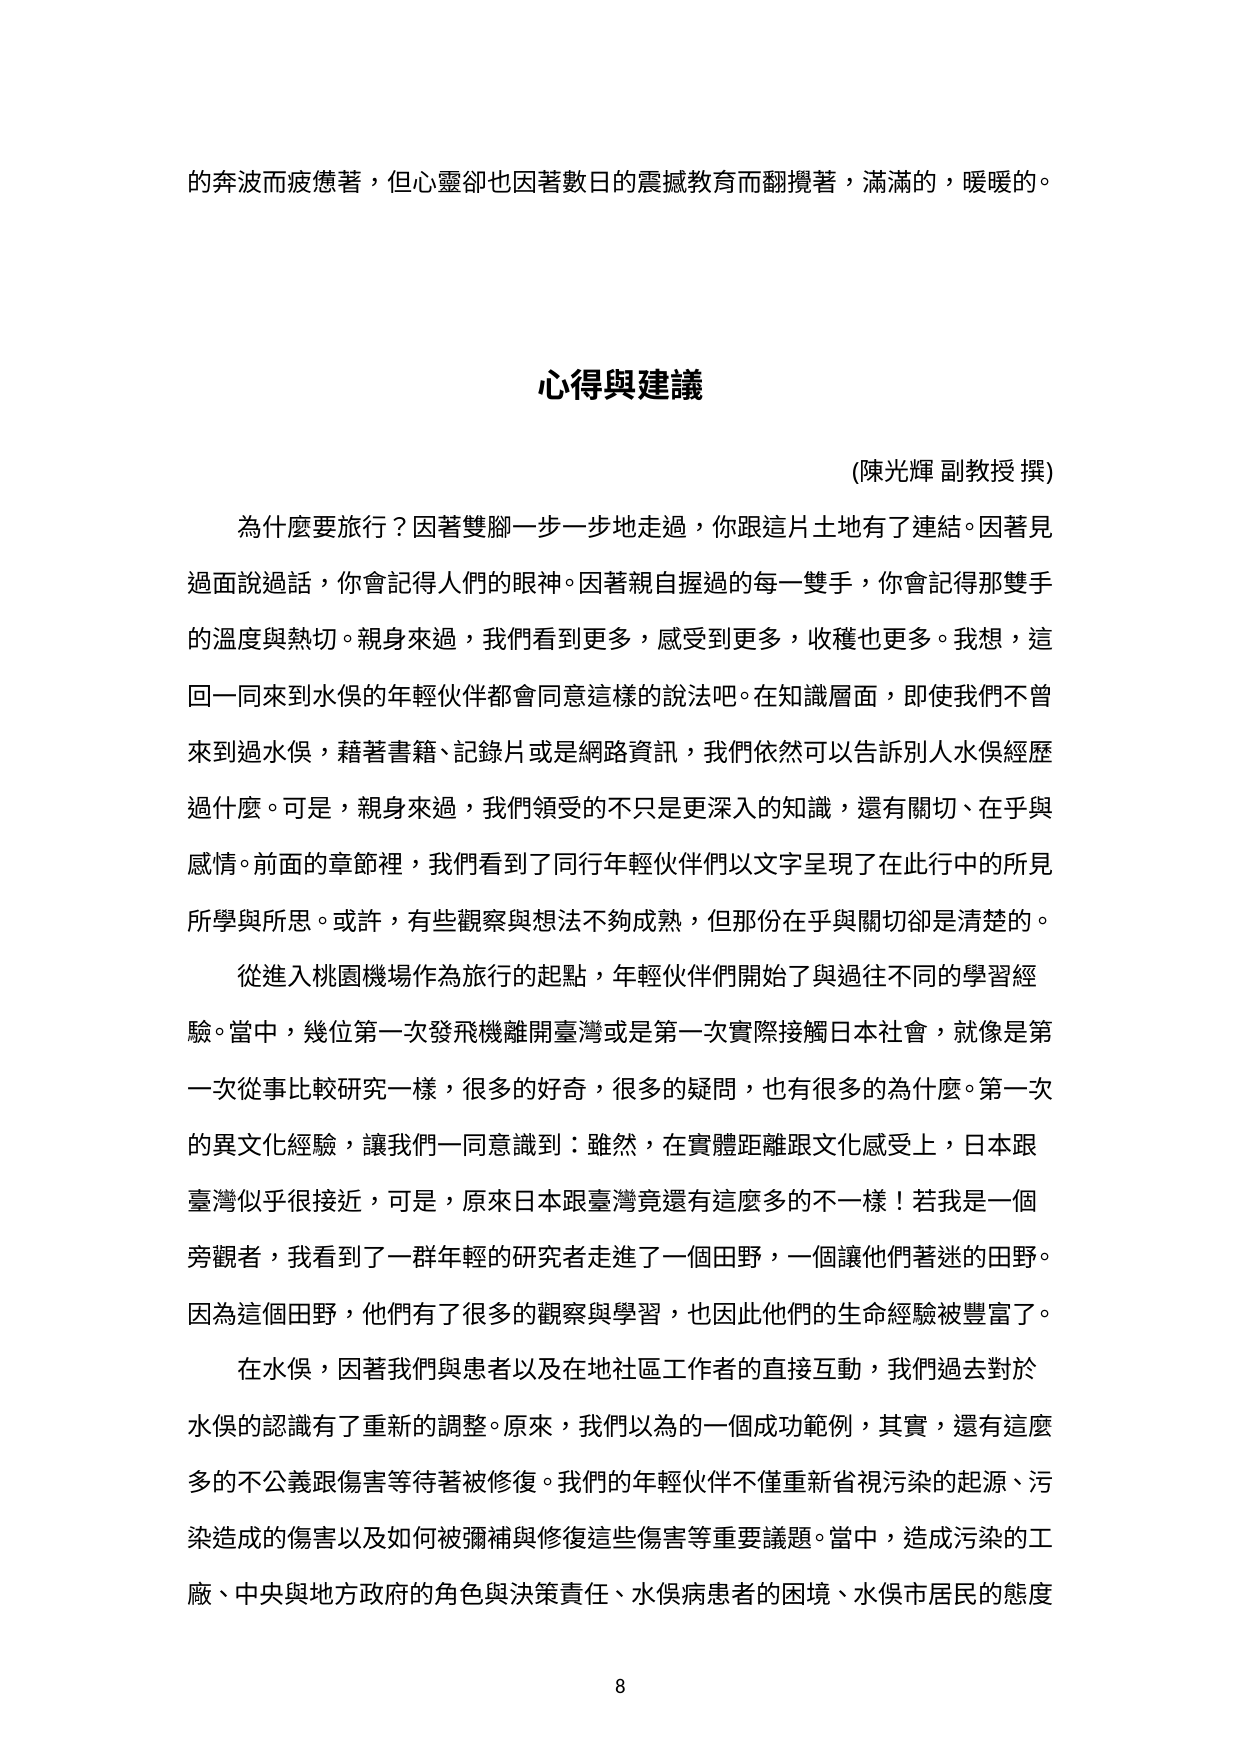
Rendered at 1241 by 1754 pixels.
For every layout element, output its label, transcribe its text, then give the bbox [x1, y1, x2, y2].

text 從進入桃園機場作為旅行的起點，年輕伙伴們開始了與過往不同的學習經驗。當中，幾位第一次發飛機離開臺灣或是第一次實際接觸日本社會，就像是第一次從事比較研究一樣，很多的好奇，很多的疑問，也有很多的為什麼。第一次的異文化經驗，讓我們一同意識到：雖然，在實體距離跟文化感受上，日本跟臺灣似乎很接近，可是，原來日本跟臺灣竟還有這麼多的不一樣！若我是一個旁觀者，我看到了一群年輕的研究者走進了一個田野，一個讓他們著迷的田野。因為這個田野，他們有了很多的觀察與學習，也因此他們的生命經驗被豐富了。 [187, 956, 1053, 1331]
text 為什麼要旅行？因著雙腳一步一步地走過，你跟這片土地有了連結。因著見過面說過話，你會記得人們的眼神。因著親自握過的每一雙手，你會記得那雙手的溫度與熱切。親身來過，我們看到更多，感受到更多，收穫也更多。我想，這回一同來到水俁的年輕伙伴都會同意這樣的說法吧。在知識層面，即使我們不曾來到過水俁，藉著書籍、記錄片或是網路資訊，我們依然可以告訴別人水俁經歷過什麼。可是，親身來過，我們領受的不只是更深入的知識，還有關切、在乎與感情。前面的章節裡，我們看到了同行年輕伙伴們以文字呈現了在此行中的所見、所學與所思。或許，有些觀察與想法不夠成熟，但那份在乎與關切卻是清楚的。 [187, 507, 1053, 938]
text 在水俁，因著我們與患者以及在地社區工作者的直接互動，我們過去對於水俁的認識有了重新的調整。原來，我們以為的一個成功範例，其實，還有這麼多的不公義跟傷害等待著被修復。我們的年輕伙伴不僅重新省視污染的起源、污染造成的傷害以及如何被彌補與修復這些傷害等重要議題。當中，造成污染的工廠、中央與地方政府的角色與決策責任、水俁病患者的困境、水俁市居民的態度，乃至於日本社會裡的所有公民的想法，這些人們或是團體在這個事件裡的角色與影響，仍然在我們腦海裡盤旋。「正義」這個概念不斷地在我們的討論中重複浮現。我們無法回到過去避免污染的出現，當傷害造成了，我們如何尋求「正義」或是接近「正義」的處理呢？ [187, 1349, 1053, 1612]
subtitle 心得與建議 [187, 346, 1053, 421]
text 由於搭乘的是中午12:20從福岡空港起飛回台的班機，因此，這一天一早就搭火車離開長崎，而全體隊員於臺灣時間13:40返抵國門。身體因著數日以來的奔波而疲憊著，但心靈卻也因著數日的震撼教育而翻攪著，滿滿的，暖暖的。 [187, 162, 1053, 199]
text (陳光輝 副教授 撰) [187, 451, 1053, 488]
